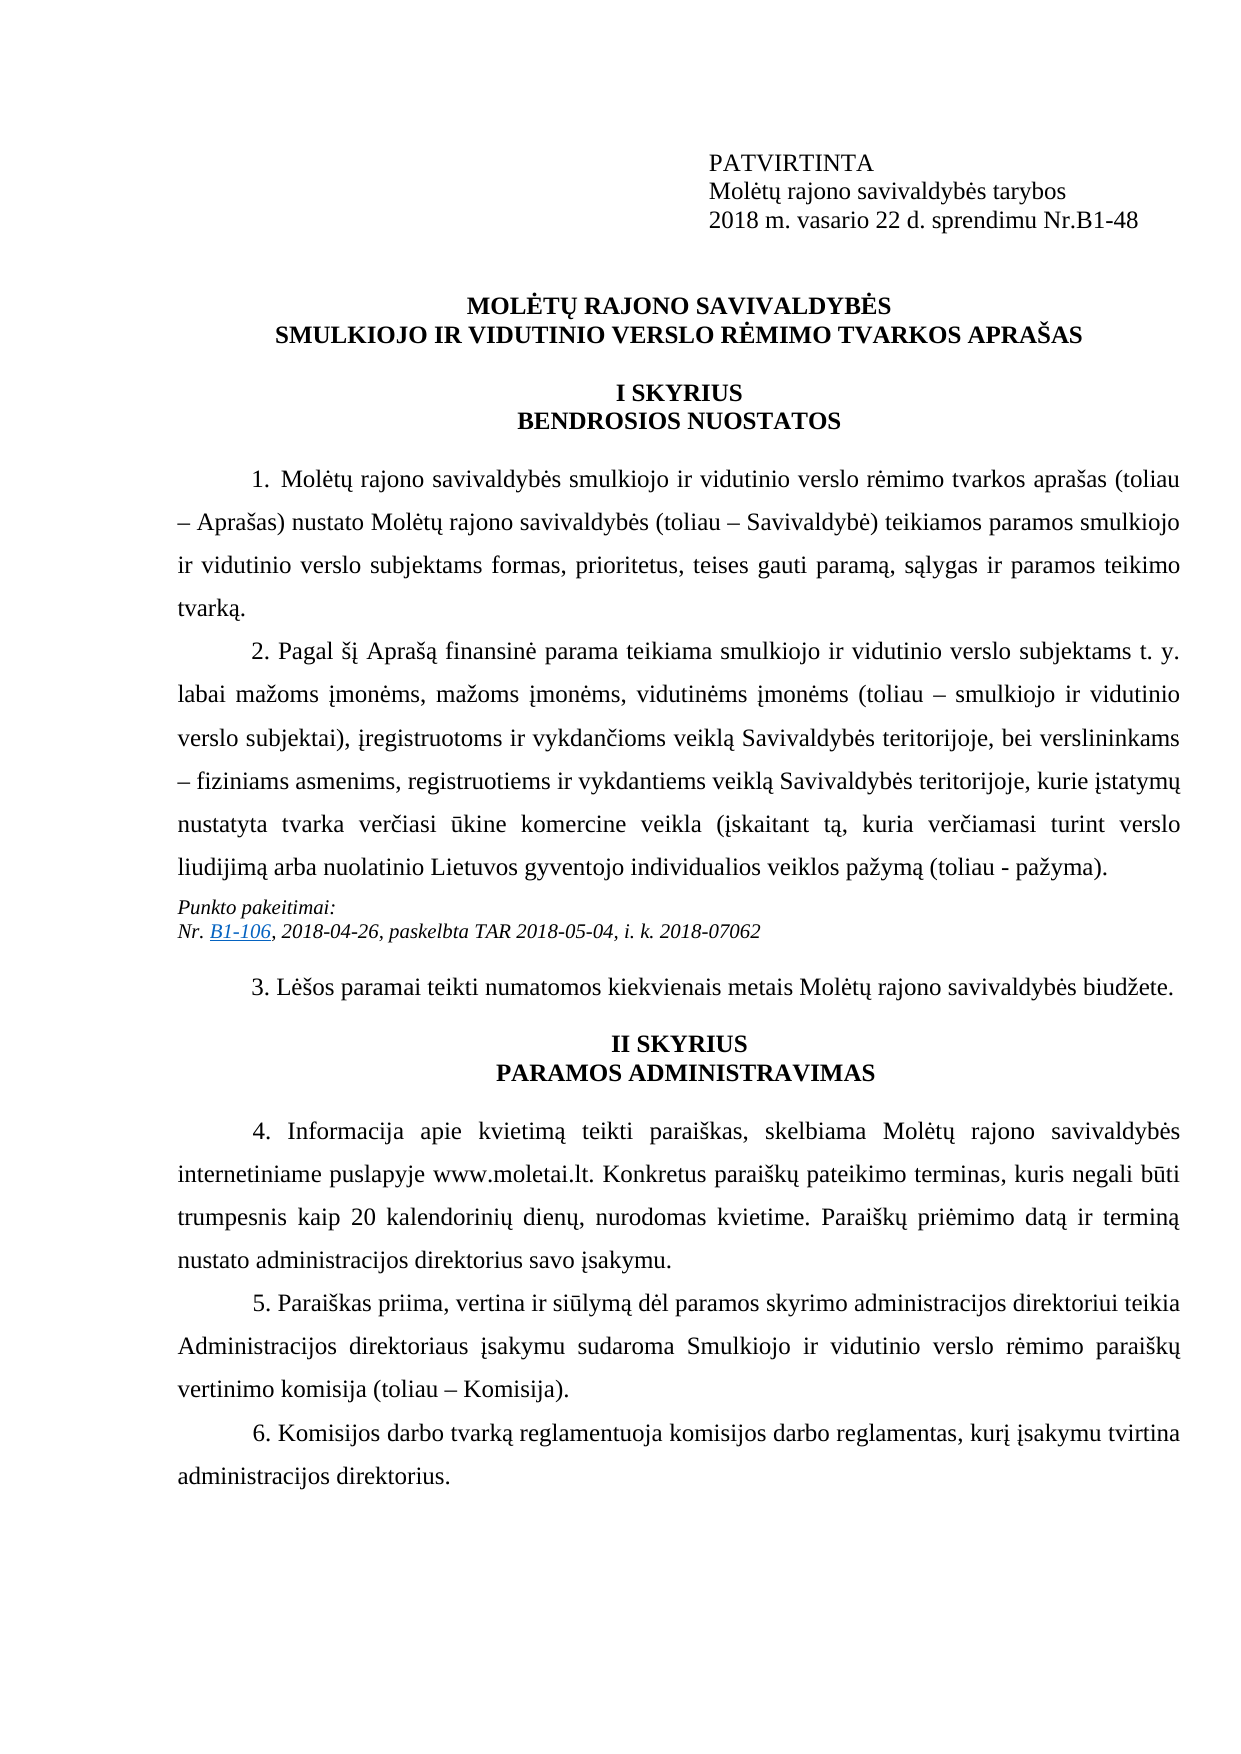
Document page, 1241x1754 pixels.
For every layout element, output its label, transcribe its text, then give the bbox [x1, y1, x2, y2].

text 1. Molėtų rajono savivaldybės smulkiojo ir vidutinio verslo rėmimo tvarkos aprašas (toliau – Aprašas) nustato Molėtų rajono savivaldybės (toliau – Savivaldybė) teikiamos paramos smulkiojo ir vidutinio verslo subjektams formas, prioritetus, teises gauti paramą, sąlygas ir paramos teikimo tvarką. [177, 464, 1181, 622]
text II SKYRIUS [177, 1029, 1181, 1058]
text MOLĖTŲ RAJONO SAVIVALDYBĖS [177, 291, 1181, 320]
text Nr. B1-106, 2018-04-26, paskelbta TAR 2018-05-04, i. k. 2018-07062 [177, 919, 1181, 943]
text I SKYRIUS [177, 378, 1181, 406]
text Molėtų rajono savivaldybės tarybos [709, 176, 1181, 205]
text 2. Pagal šį Aprašą finansinė parama teikiama smulkiojo ir vidutinio verslo subjektams t. y. labai mažoms įmonėms, mažoms įmonėms, vidutinėms įmonėms (toliau – smulkiojo ir vidutinio verslo subjektai), įregistruotoms ir vykdančioms veiklą Savivaldybės teritorijoje, bei verslininkams – fiziniams asmenims, registruotiems ir vykdantiems veiklą Savivaldybės teritorijoje, kurie įstatymų nustatyta tvarka verčiasi ūkine komercine veikla (įskaitant tą, kuria verčiamasi turint verslo liudijimą arba nuolatinio Lietuvos gyventojo individualios veiklos pažymą (toliau - pažyma). [177, 636, 1181, 881]
text SMULKIOJO IR VIDUTINIO VERSLO RĖMIMO TVARKOS APRAŠAS [177, 320, 1181, 349]
text 4. Informacija apie kvietimą teikti paraiškas, skelbiama Molėtų rajono savivaldybės internetiniame puslapyje www.moletai.lt. Konkretus paraiškų pateikimo terminas, kuris negali būti trumpesnis kaip 20 kalendorinių dienų, nurodomas kvietime. Paraiškų priėmimo datą ir terminą nustato administracijos direktorius savo įsakymu. [177, 1116, 1181, 1274]
text Punkto pakeitimai: [177, 895, 1181, 919]
text 2018 m. vasario 22 d. sprendimu Nr.B1-48 [709, 205, 1181, 234]
text 5. Paraiškas priima, vertina ir siūlymą dėl paramos skyrimo administracijos direktoriui teikia Administracijos direktoriaus įsakymu sudaroma Smulkiojo ir vidutinio verslo rėmimo paraiškų vertinimo komisija (toliau – Komisija). [177, 1288, 1181, 1403]
text 6. Komisijos darbo tvarką reglamentuoja komisijos darbo reglamentas, kurį įsakymu tvirtina administracijos direktorius. [177, 1418, 1181, 1489]
text BENDROSIOS NUOSTATOS [177, 406, 1181, 435]
text PATVIRTINTA [709, 148, 1181, 176]
text PARAMOS ADMINISTRAVIMAS [177, 1058, 1181, 1087]
text 3. Lėšos paramai teikti numatomos kiekvienais metais Molėtų rajono savivaldybės biudžete. [177, 972, 1181, 1001]
